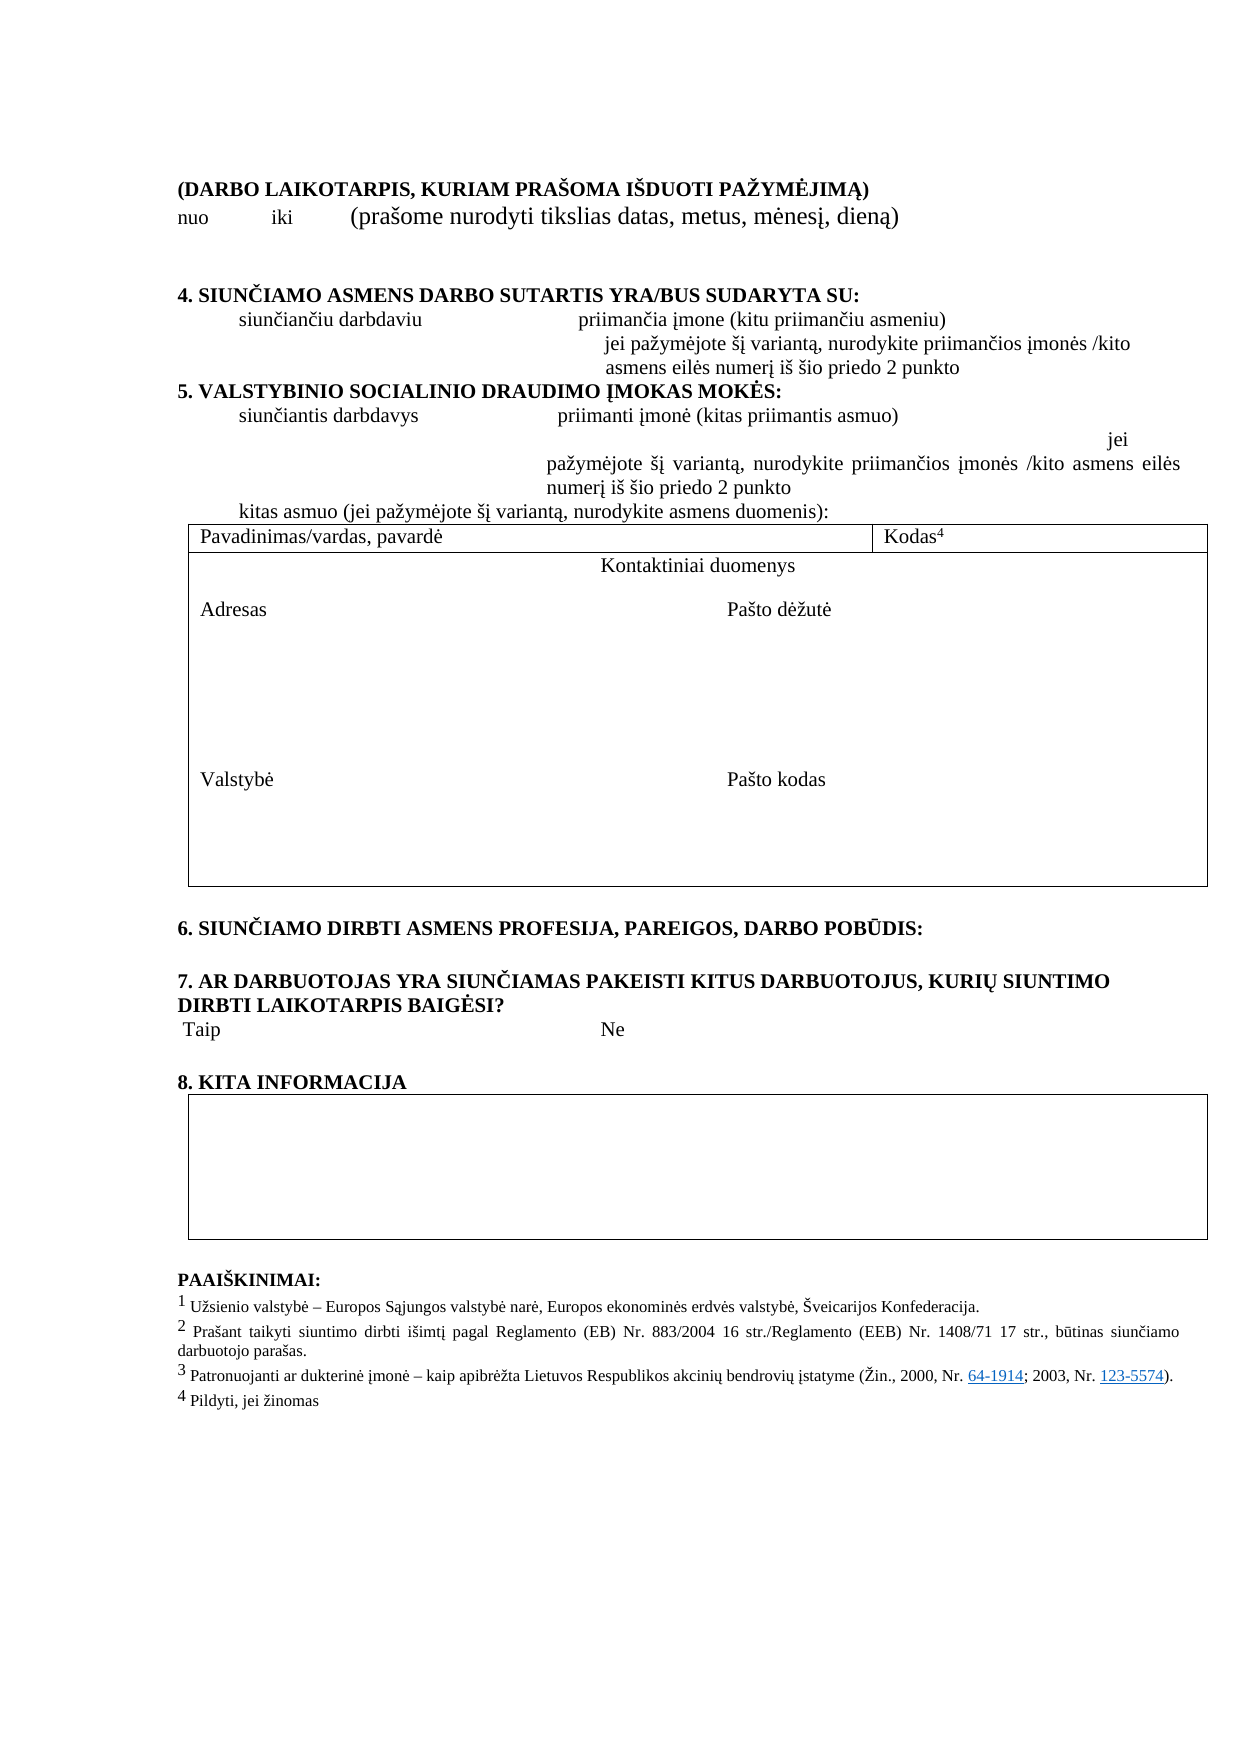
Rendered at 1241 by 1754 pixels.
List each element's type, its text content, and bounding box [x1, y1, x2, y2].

text jei pažymėjote šį variantą, nurodykite priimančios įmonės /kito asmens eilės numerį iš šio priedo 2 punkto [604, 331, 1181, 379]
text siunčiantis darbdavys priimanti įmonė (kitas priimantis asmuo) [177, 403, 1181, 427]
text 7. Ar darbuotojas yra siunčiamas pakeisti kitus darbuotojus, KURIŲ SIUNTIMO dirbti laikotarpis BAIGĖSI? [177, 969, 1181, 1017]
text 2 Prašant taikyti siuntimo dirbti išimtį pagal Reglamento (EB) Nr. 883/2004 16 str./Reglamento (EEB) Nr. 1408/71 17 str., būtinas siunčiamo darbuotojo parašas. [177, 1316, 1181, 1360]
text jei pažymėjote šį variantą, nurodykite priimančios įmonės /kito asmens eilės numerį iš šio priedo 2 punkto [546, 427, 1181, 499]
table_cell Adresas [189, 597, 716, 767]
text 5. Valstybinio socialinio draudimo įmokas mokės: [177, 379, 1181, 403]
table_header Kodas4 [873, 525, 1207, 552]
text 8. KITA INFORMACIJA [177, 1069, 1181, 1094]
table_cell Valstybė [189, 767, 716, 886]
text kitas asmuo (jei pažymėjote šį variantą, nurodykite asmens duomenis): [177, 499, 1181, 523]
text Paaiškinimai: [177, 1269, 1181, 1291]
text siunčiančiu darbdaviu priimančia įmone (kitu priimančiu asmeniu) [177, 307, 1181, 331]
text 4. Siunčiamo asmens darbo sutartis yra/bus sudaryta su: [177, 283, 1181, 307]
table_header Pavadinimas/vardas, pavardė [189, 525, 872, 552]
text 3 Patronuojanti ar dukterinė įmonė – kaip apibrėžta Lietuvos Respublikos akcinių bendrovių įstatyme (Žin., 2000, Nr. 64-1914; 2003, Nr. 123-5574). [177, 1360, 1181, 1385]
text 1 Užsienio valstybė – Europos Sąjungos valstybė narė, Europos ekonominės erdvės valstybė, Šveicarijos Konfederacija. [177, 1291, 1181, 1316]
table_cell Pašto dėžutė [716, 597, 1207, 767]
table_header [189, 1095, 1207, 1239]
table_cell Kontaktiniai duomenys [189, 553, 1207, 597]
text nuo iki (prašome nurodyti tikslias datas, metus, mėnesį, dieną) [177, 201, 1181, 230]
text (DARBO LAIKOTARPIS, KURIAM PRAŠOMA IŠDUOTI PAŽYMĖJIMĄ) [177, 177, 1181, 201]
text 6. Siunčiamo dirbti asmens profesija, pareigos, darbo pobūdis: [177, 916, 1181, 940]
text 4 Pildyti, jei žinomas [177, 1385, 1181, 1410]
text Taip Ne [177, 1017, 1181, 1041]
table_cell Pašto kodas [716, 767, 1207, 886]
